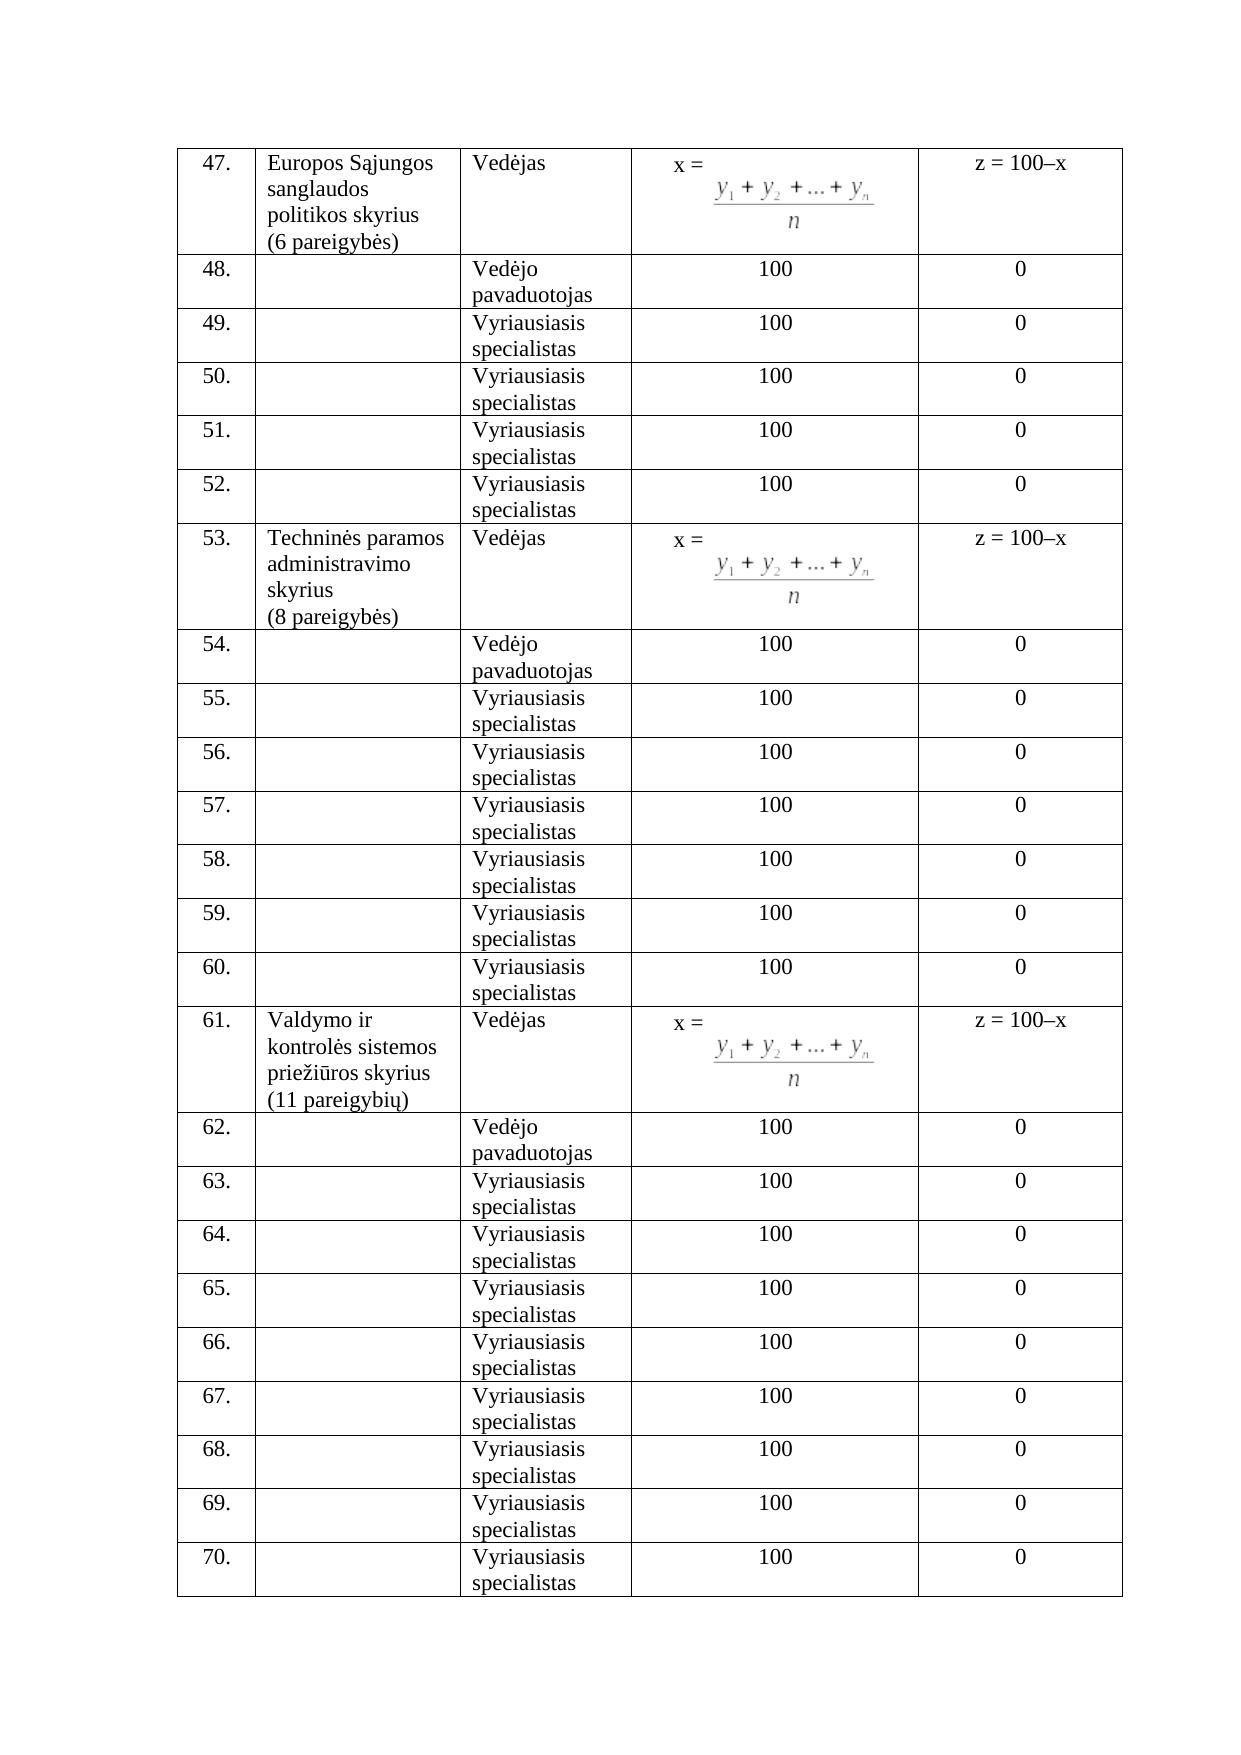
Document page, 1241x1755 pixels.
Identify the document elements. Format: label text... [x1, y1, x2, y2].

table_cell 0 [919, 899, 1122, 952]
table_cell 49. [178, 309, 255, 362]
table_cell 67. [178, 1382, 255, 1434]
table_cell Vyriausiasis specialistas [461, 845, 631, 898]
table_cell 100 [632, 1543, 918, 1596]
table_cell Vyriausiasis specialistas [461, 738, 631, 791]
table_cell [256, 1489, 460, 1542]
table_cell Vyriausiasis specialistas [461, 899, 631, 952]
table_cell 66. [178, 1328, 255, 1381]
table_cell x = (y1+y2+…+yn)/n [632, 524, 918, 629]
table_cell z = 100–x [919, 524, 1122, 629]
table_cell 0 [919, 738, 1122, 791]
table_cell Valdymo ir kontrolės sistemos priežiūros skyrius (11 pareigybių) [256, 1007, 460, 1112]
table_cell 0 [919, 630, 1122, 683]
table_cell 51. [178, 416, 255, 469]
table_cell 100 [632, 792, 918, 844]
table_cell [256, 1382, 460, 1434]
table_cell 100 [632, 845, 918, 898]
table_cell Vedėjas [461, 149, 631, 254]
table_cell 62. [178, 1113, 255, 1166]
table_cell 69. [178, 1489, 255, 1542]
table_cell 100 [632, 953, 918, 1006]
table_cell Vyriausiasis specialistas [461, 1328, 631, 1381]
table_cell 100 [632, 470, 918, 523]
table_cell [256, 1167, 460, 1219]
table_cell 100 [632, 684, 918, 737]
table_cell 0 [919, 684, 1122, 737]
table_cell 0 [919, 845, 1122, 898]
table_cell 100 [632, 630, 918, 683]
table_cell 100 [632, 255, 918, 308]
table_cell Vedėjo pavaduotojas [461, 1113, 631, 1166]
table_cell 47. [178, 149, 255, 254]
table_cell 54. [178, 630, 255, 683]
table_cell Vedėjas [461, 1007, 631, 1112]
table_cell 0 [919, 470, 1122, 523]
table_cell Vyriausiasis specialistas [461, 1436, 631, 1488]
table_cell 0 [919, 1167, 1122, 1219]
table_cell Vyriausiasis specialistas [461, 416, 631, 469]
table_cell 48. [178, 255, 255, 308]
table_cell Vyriausiasis specialistas [461, 792, 631, 844]
table_cell 0 [919, 792, 1122, 844]
table_cell 0 [919, 1221, 1122, 1273]
table_cell 56. [178, 738, 255, 791]
table_cell [256, 953, 460, 1006]
table_cell Vyriausiasis specialistas [461, 1489, 631, 1542]
table_cell Vyriausiasis specialistas [461, 1382, 631, 1434]
table_cell 100 [632, 1436, 918, 1488]
table_cell 100 [632, 309, 918, 362]
table_cell 0 [919, 416, 1122, 469]
table_cell 70. [178, 1543, 255, 1596]
table_cell Vyriausiasis specialistas [461, 309, 631, 362]
table_cell 57. [178, 792, 255, 844]
table_cell Vyriausiasis specialistas [461, 1221, 631, 1273]
table_cell [256, 1436, 460, 1488]
table_cell Vyriausiasis specialistas [461, 363, 631, 415]
table_cell 68. [178, 1436, 255, 1488]
table_cell 58. [178, 845, 255, 898]
table_cell [256, 1221, 460, 1273]
table_cell [256, 899, 460, 952]
table_cell 52. [178, 470, 255, 523]
table_cell 100 [632, 1328, 918, 1381]
table_cell [256, 309, 460, 362]
table_cell 0 [919, 255, 1122, 308]
table_cell 100 [632, 899, 918, 952]
table_cell 100 [632, 1274, 918, 1327]
table_cell 0 [919, 1113, 1122, 1166]
table_cell [256, 1543, 460, 1596]
table_cell 100 [632, 1113, 918, 1166]
table_cell Vyriausiasis specialistas [461, 470, 631, 523]
table_cell z = 100–x [919, 1007, 1122, 1112]
table_cell 0 [919, 1543, 1122, 1596]
table_cell 61. [178, 1007, 255, 1112]
table_cell z = 100–x [919, 149, 1122, 254]
table_cell Europos Sąjungos sanglaudos politikos skyrius (6 pareigybės) [256, 149, 460, 254]
table_cell 0 [919, 1489, 1122, 1542]
table_cell [256, 738, 460, 791]
table_cell Vedėjas [461, 524, 631, 629]
table_cell [256, 630, 460, 683]
table_cell 60. [178, 953, 255, 1006]
table_cell [256, 1113, 460, 1166]
table_cell 64. [178, 1221, 255, 1273]
table_cell 100 [632, 738, 918, 791]
table_cell 65. [178, 1274, 255, 1327]
table_cell Vyriausiasis specialistas [461, 1543, 631, 1596]
table_cell 100 [632, 1382, 918, 1434]
table_cell Vyriausiasis specialistas [461, 953, 631, 1006]
table_cell 100 [632, 416, 918, 469]
table_cell [256, 416, 460, 469]
table_cell 0 [919, 309, 1122, 362]
table_cell Vyriausiasis specialistas [461, 1167, 631, 1219]
table_cell 100 [632, 1489, 918, 1542]
table_cell [256, 1274, 460, 1327]
table_cell x = (y1+y2+…+yn)/n [632, 149, 918, 254]
table_cell [256, 845, 460, 898]
table_cell Techninės paramos administravimo skyrius (8 pareigybės) [256, 524, 460, 629]
table_cell 0 [919, 953, 1122, 1006]
table_cell [256, 470, 460, 523]
table_cell Vedėjo pavaduotojas [461, 630, 631, 683]
table_cell 0 [919, 1382, 1122, 1434]
table_cell 100 [632, 1221, 918, 1273]
table_cell 0 [919, 1436, 1122, 1488]
table_cell 100 [632, 1167, 918, 1219]
table_cell [256, 363, 460, 415]
table_cell [256, 684, 460, 737]
table_cell 0 [919, 363, 1122, 415]
table_cell 50. [178, 363, 255, 415]
table_cell 0 [919, 1328, 1122, 1381]
table_cell 0 [919, 1274, 1122, 1327]
table_cell Vedėjo pavaduotojas [461, 255, 631, 308]
table_cell x = (y1+y2+…+yn)/n [632, 1007, 918, 1112]
table_cell [256, 255, 460, 308]
table_cell Vyriausiasis specialistas [461, 1274, 631, 1327]
table_cell 63. [178, 1167, 255, 1219]
table_cell [256, 1328, 460, 1381]
table_cell 55. [178, 684, 255, 737]
table_cell 53. [178, 524, 255, 629]
table_cell 59. [178, 899, 255, 952]
table_cell [256, 792, 460, 844]
table_cell Vyriausiasis specialistas [461, 684, 631, 737]
table_cell 100 [632, 363, 918, 415]
